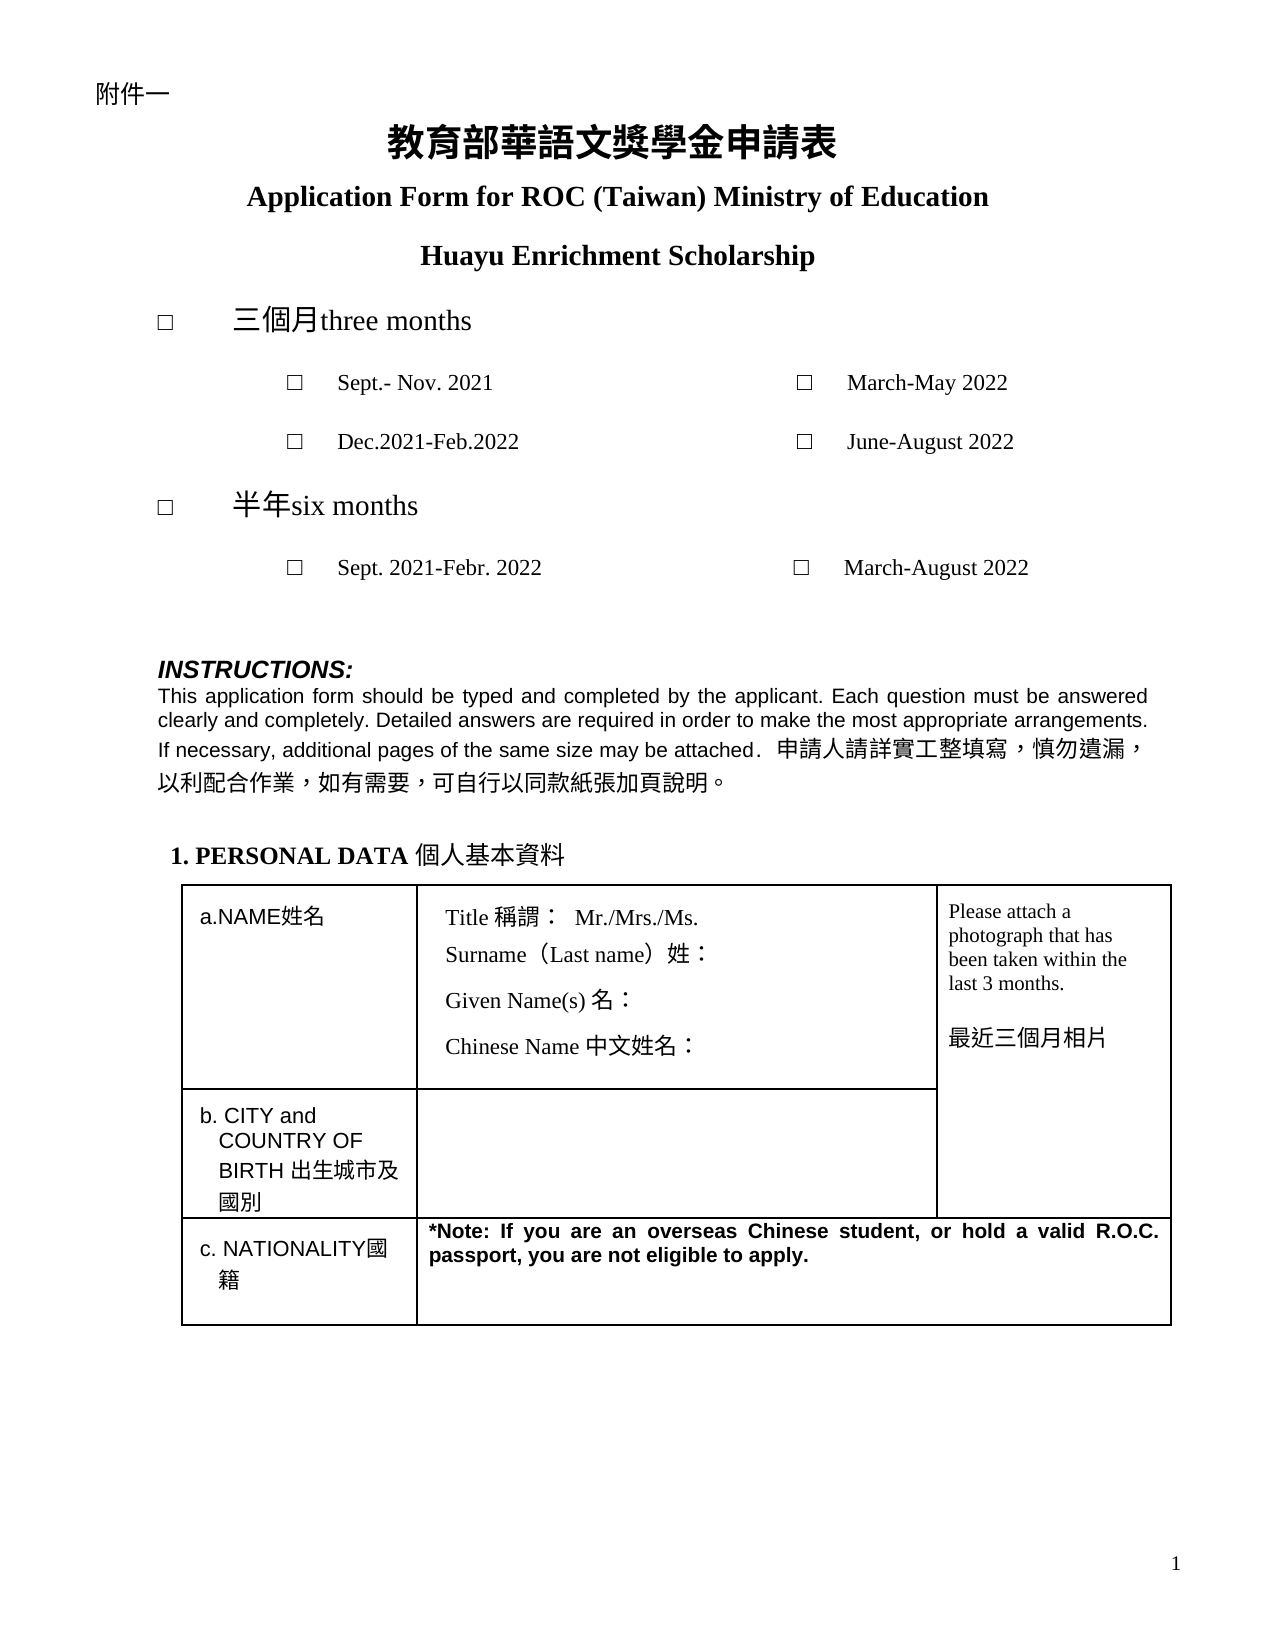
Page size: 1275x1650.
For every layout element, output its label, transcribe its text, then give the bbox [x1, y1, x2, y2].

table_header March-August 2022 [664, 537, 1173, 596]
text Huayu Enrichment Scholarship [70, 238, 1173, 271]
table_header Title 稱謂： Mr./Mrs./Ms. Surname（Last name）姓： Given Name(s) 名： Chinese Name 中文姓名： [418, 886, 936, 1088]
table_cell [418, 1090, 936, 1217]
text 1. PERSONAL DATA 個人基本資料 [70, 835, 1173, 872]
table_header Please attach a photograph that has been taken within the last 3 months. 最近三個月相片 [938, 886, 1170, 1217]
text Application Form for ROC (Taiwan) Ministry of Education [70, 179, 1173, 213]
list 半年six months [158, 482, 1173, 524]
text INSTRUCTIONS: [158, 655, 1150, 683]
text This application form should be typed and completed by the applicant. Each question must be answered clearly and completely. Detailed answers are required in order to make the most appropriate arrangements. If necessary, additional pages of the same size may be attached. 申請人請詳實工整填寫，慎勿遺漏，以利配合作業，如有需要，可自行以同款紙張加頁說明。 [158, 683, 1150, 798]
text 教育部華語文獎學金申請表 [70, 67, 1173, 167]
table_cell c. NATIONALITY國籍 [183, 1219, 416, 1324]
table_header March-May 2022 June-August 2022 [668, 351, 1173, 469]
table_cell *Note: If you are an overseas Chinese student, or hold a valid R.O.C. passport, you are not eligible to apply. [418, 1219, 1170, 1324]
table_header Sept. 2021-Febr. 2022 [158, 537, 664, 596]
list 三個月three months [158, 296, 1173, 339]
table_cell b. CITY and COUNTRY OF BIRTH 出生城市及國別 [183, 1090, 416, 1217]
table_header a.NAME姓名 [183, 886, 416, 1088]
table_header Sept.- Nov. 2021 Dec.2021-Feb.2022 [158, 351, 667, 469]
text 附件一 [86, 75, 179, 111]
